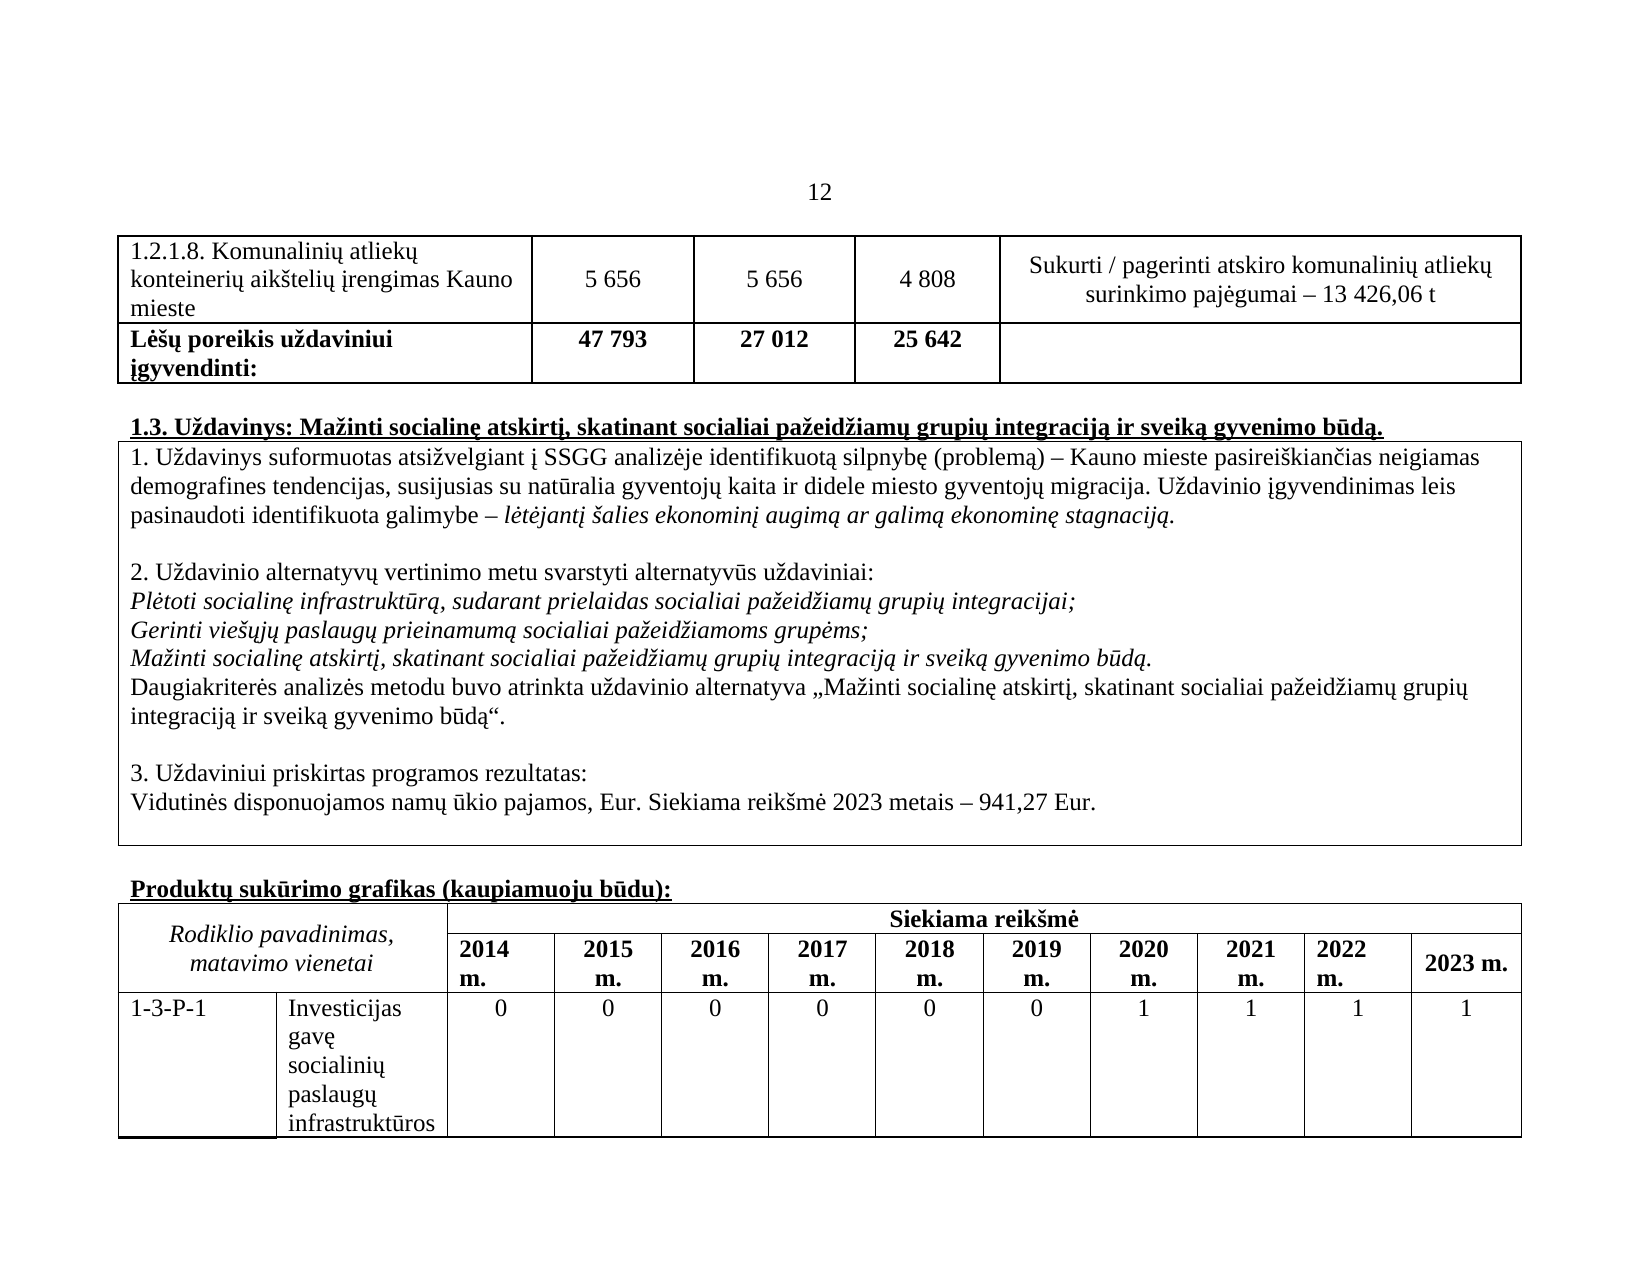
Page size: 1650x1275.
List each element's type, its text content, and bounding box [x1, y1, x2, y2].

table_cell [119, 529, 1521, 557]
table_cell 1 [1091, 993, 1197, 1136]
table_cell Produktų sukūrimo grafikas (kaupiamuoju būdu): [118, 846, 1521, 903]
table_cell 4 808 [856, 237, 999, 322]
table_cell Sukurti / pagerinti atskiro komunalinių atliekų surinkimo pajėgumai – 13 426,06 t [1001, 237, 1520, 322]
table_cell 1. Uždavinys suformuotas atsižvelgiant į SSGG analizėje identifikuotą silpnybę (problemą) – Kauno mieste pasireiškiančias neigiamas demografines tendencijas, susijusias su natūralia gyventojų kaita ir didele miesto gyventojų migracija. Uždavinio įgyvendinimas leis pasinaudoti identifikuota galimybe – lėtėjantį šalies ekonominį augimą ar galimą ekonominę stagnaciją. [119, 442, 1521, 528]
table_cell 2014 m. [448, 934, 554, 992]
table_cell Rodiklio pavadinimas, matavimo vienetai [119, 904, 447, 992]
table_cell Vidutinės disponuojamos namų ūkio pajamos, Eur. Siekiama reikšmė 2023 metais – 941,27 Eur. [119, 787, 1521, 845]
table_cell Lėšų poreikis uždaviniui įgyvendinti: [119, 324, 531, 382]
table_cell 1.2.1.8. Komunalinių atliekų konteinerių aikštelių įrengimas Kauno mieste [119, 237, 531, 322]
table_cell Gerinti viešųjų paslaugų prieinamumą socialiai pažeidžiamoms grupėms; [119, 615, 1521, 643]
table_cell Siekiama reikšmė [448, 904, 1521, 933]
table_cell 27 012 [695, 324, 854, 382]
table_cell Daugiakriterės analizės metodu buvo atrinkta uždavinio alternatyva „Mažinti socialinę atskirtį, skatinant socialiai pažeidžiamų grupių integraciją ir sveiką gyvenimo būdą“. [119, 672, 1521, 730]
table_cell 0 [876, 993, 983, 1136]
table_cell 2019 m. [984, 934, 1090, 992]
table_cell 0 [662, 993, 768, 1136]
table_cell 2020 m. [1091, 934, 1197, 992]
table_cell 2021 m. [1198, 934, 1304, 992]
table_cell [119, 730, 1521, 758]
table_cell 1 [1198, 993, 1304, 1136]
table_cell 2015 m. [555, 934, 661, 992]
table_cell 1 [1305, 993, 1411, 1136]
table_cell 2017 m. [769, 934, 875, 992]
table_cell 2018 m. [876, 934, 983, 992]
table_cell 5 656 [695, 237, 854, 322]
table_cell 2022 m. [1305, 934, 1411, 992]
table_cell 2016 m. [662, 934, 768, 992]
table_cell 0 [555, 993, 661, 1136]
table_cell 0 [448, 993, 554, 1136]
table_cell 1-3-P-1 [119, 993, 276, 1136]
table_cell 2. Uždavinio alternatyvų vertinimo metu svarstyti alternatyvūs uždaviniai: [119, 557, 1521, 586]
table_cell 0 [769, 993, 875, 1136]
table_cell 5 656 [533, 237, 693, 322]
table_cell [1001, 324, 1520, 382]
table_cell Plėtoti socialinę infrastruktūrą, sudarant prielaidas socialiai pažeidžiamų grupių integracijai; [119, 586, 1521, 615]
table_cell 2023 m. [1412, 934, 1521, 992]
table_cell 3. Uždaviniui priskirtas programos rezultatas: [119, 759, 1521, 787]
table_header 1.3. Uždavinys: Mažinti socialinę atskirtį, skatinant socialiai pažeidžiamų grupių integraciją ir sveiką gyvenimo būdą. [118, 412, 1521, 441]
table_cell Investicijas gavę socialinių paslaugų infrastruktūros [277, 993, 447, 1136]
table_cell 25 642 [856, 324, 999, 382]
table_cell 0 [984, 993, 1090, 1136]
table_cell 1 [1412, 993, 1521, 1136]
table_cell Mažinti socialinę atskirtį, skatinant socialiai pažeidžiamų grupių integraciją ir sveiką gyvenimo būdą. [119, 644, 1521, 672]
table_cell 47 793 [533, 324, 693, 382]
